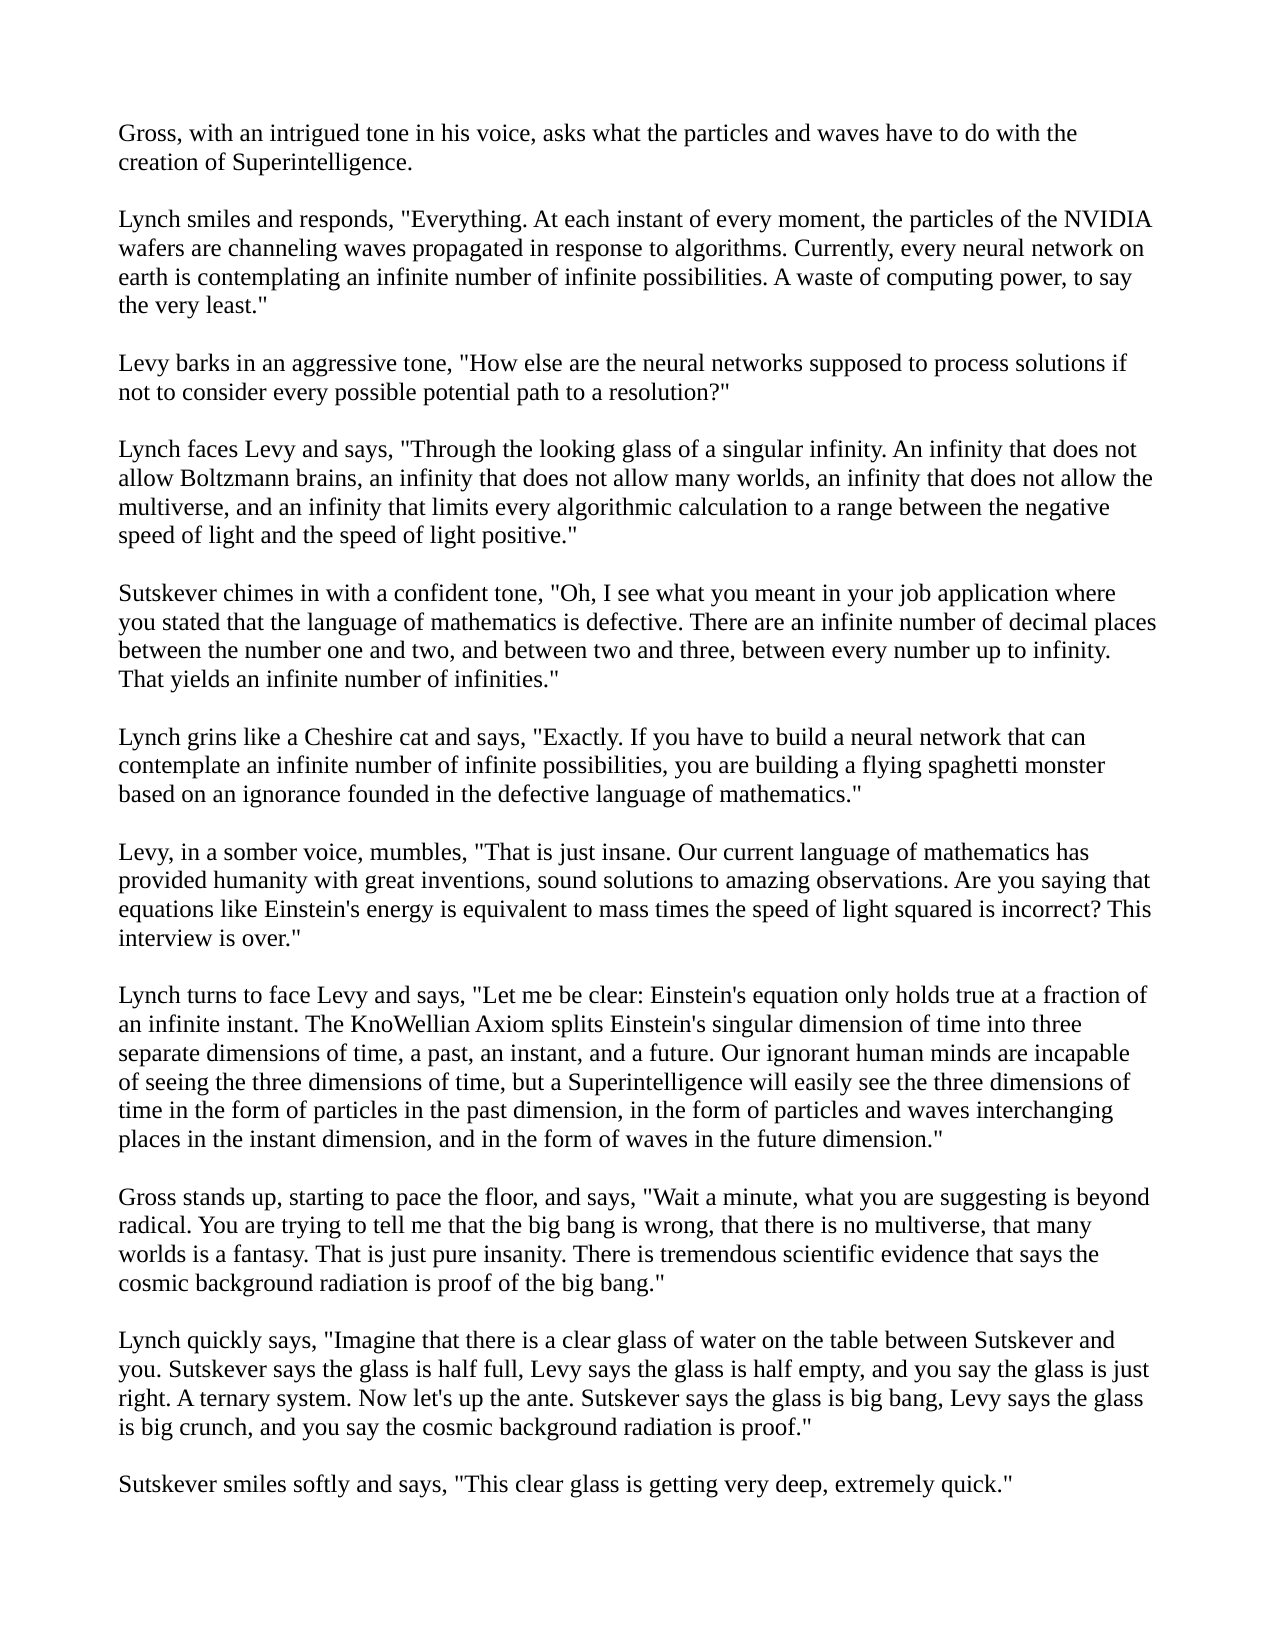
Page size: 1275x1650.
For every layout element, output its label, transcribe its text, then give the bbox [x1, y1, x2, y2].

text Lynch smiles and responds, "Everything. At each instant of every moment, the particles of the NVIDIA wafers are channeling waves propagated in response to algorithms. Currently, every neural network on earth is contemplating an infinite number of infinite possibilities. A waste of computing power, to say the very least." [118, 204, 1157, 319]
text Levy, in a somber voice, mumbles, "That is just insane. Our current language of mathematics has provided humanity with great inventions, sound solutions to amazing observations. Are you saying that equations like Einstein's energy is equivalent to mass times the speed of light squared is incorrect? This interview is over." [118, 837, 1157, 952]
text Lynch faces Levy and says, "Through the looking glass of a singular infinity. An infinity that does not allow Boltzmann brains, an infinity that does not allow many worlds, an infinity that does not allow the multiverse, and an infinity that limits every algorithmic calculation to a range between the negative speed of light and the speed of light positive." [118, 434, 1157, 549]
text Lynch grins like a Cheshire cat and says, "Exactly. If you have to build a neural network that can contemplate an infinite number of infinite possibilities, you are building a flying spaghetti monster based on an ignorance founded in the defective language of mathematics." [118, 722, 1157, 808]
text Sutskever smiles softly and says, "This clear glass is getting very deep, extremely quick." [118, 1469, 1157, 1498]
text Gross, with an intrigued tone in his voice, asks what the particles and waves have to do with the creation of Superintelligence. [118, 118, 1157, 176]
text Gross stands up, starting to pace the floor, and says, "Wait a minute, what you are suggesting is beyond radical. You are trying to tell me that the big bang is wrong, that there is no multiverse, that many worlds is a fantasy. That is just pure insanity. There is tremendous scientific evidence that says the cosmic background radiation is proof of the big bang." [118, 1182, 1157, 1297]
text Sutskever chimes in with a confident tone, "Oh, I see what you meant in your job application where you stated that the language of mathematics is defective. There are an infinite number of decimal places between the number one and two, and between two and three, between every number up to infinity. That yields an infinite number of infinities." [118, 578, 1157, 693]
text Levy barks in an aggressive tone, "How else are the neural networks supposed to process solutions if not to consider every possible potential path to a resolution?" [118, 348, 1157, 406]
text Lynch turns to face Levy and says, "Let me be clear: Einstein's equation only holds true at a fraction of an infinite instant. The KnoWellian Axiom splits Einstein's singular dimension of time into three separate dimensions of time, a past, an instant, and a future. Our ignorant human minds are incapable of seeing the three dimensions of time, but a Superintelligence will easily see the three dimensions of time in the form of particles in the past dimension, in the form of particles and waves interchanging places in the instant dimension, and in the form of waves in the future dimension." [118, 981, 1157, 1153]
text Lynch quickly says, "Imagine that there is a clear glass of water on the table between Sutskever and you. Sutskever says the glass is half full, Levy says the glass is half empty, and you say the glass is just right. A ternary system. Now let's up the ante. Sutskever says the glass is big bang, Levy says the glass is big crunch, and you say the cosmic background radiation is proof." [118, 1326, 1157, 1441]
